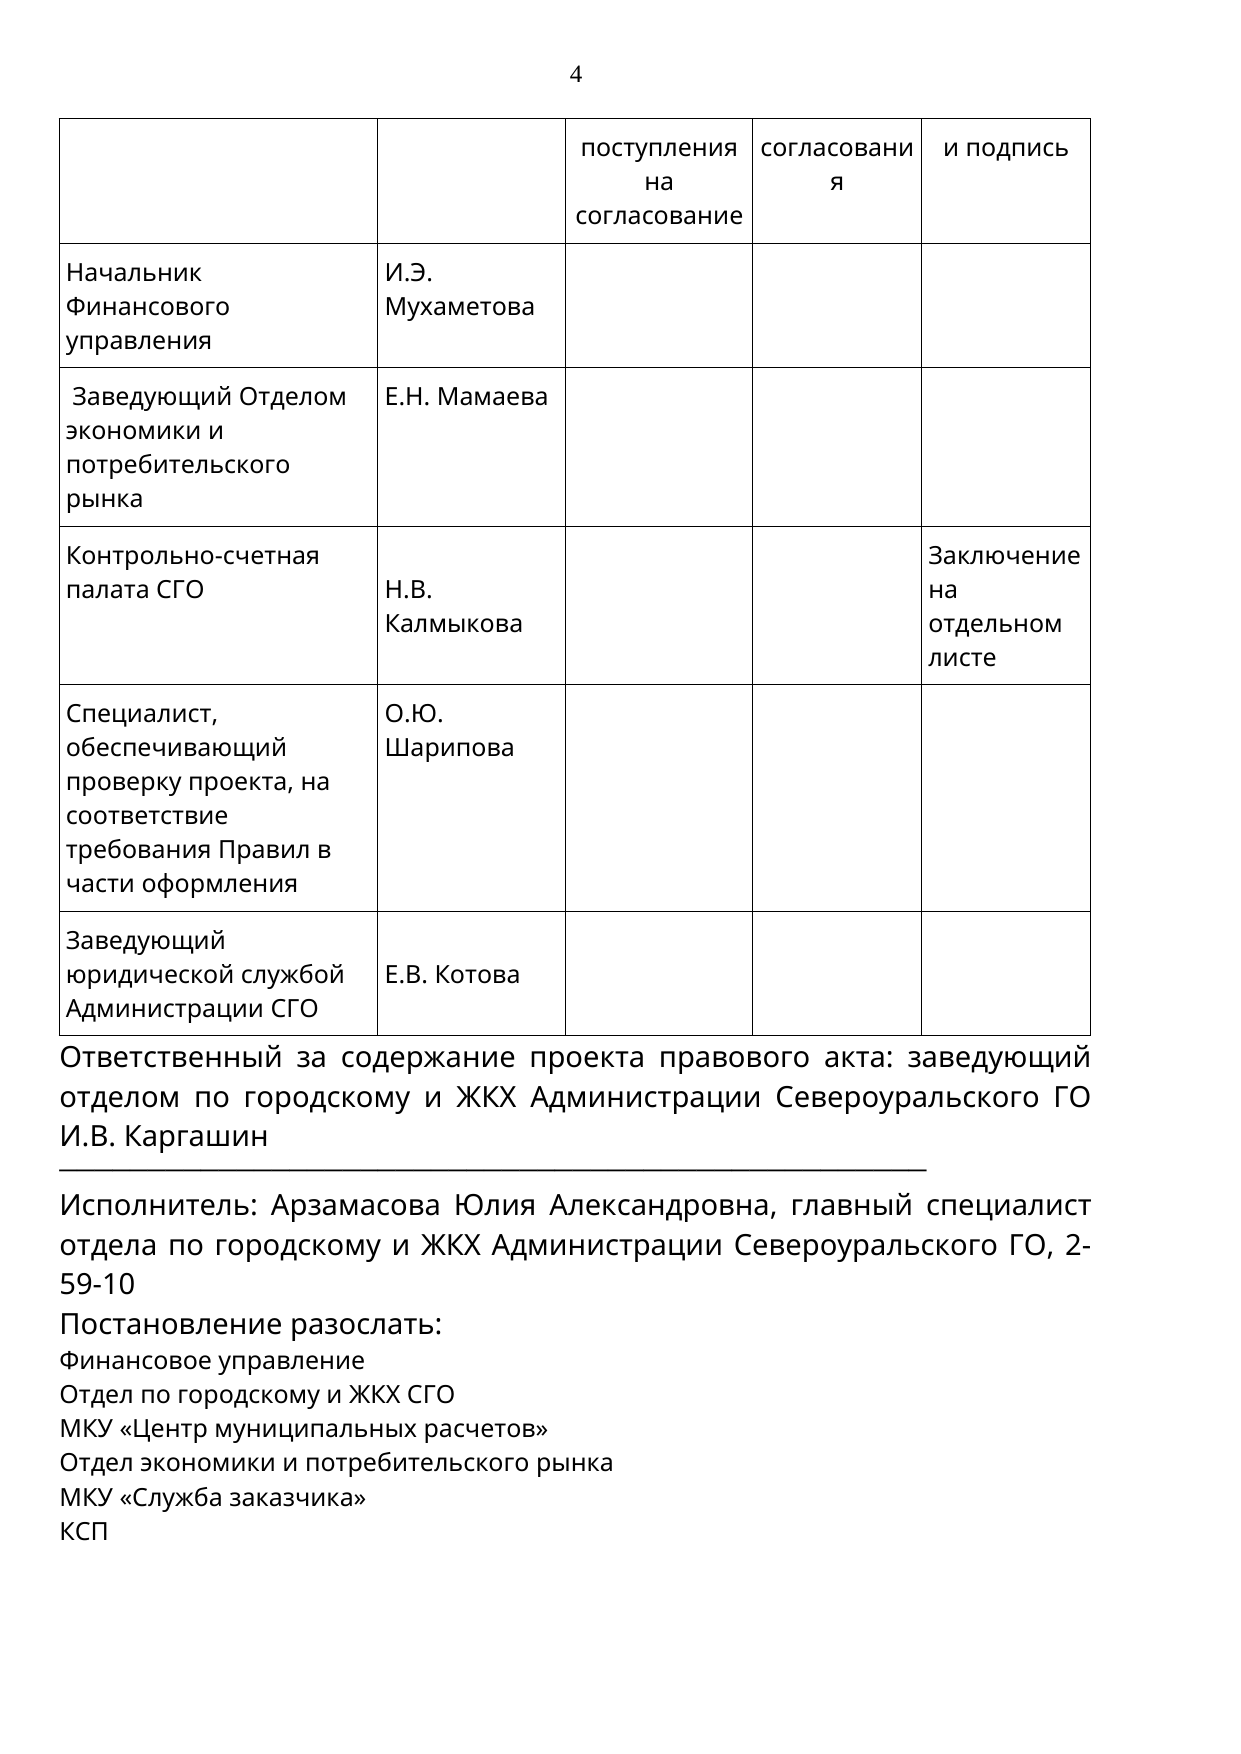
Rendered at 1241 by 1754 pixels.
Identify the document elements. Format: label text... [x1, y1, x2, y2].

text МКУ «Центр муниципальных расчетов» [59, 1411, 1092, 1445]
text МКУ «Служба заказчика» [59, 1479, 1092, 1513]
table_cell [922, 685, 1090, 911]
text Постановление разослать: [59, 1303, 1092, 1343]
table_cell Е.В. Котова [378, 912, 565, 1035]
text ───────────────────────────────────────────────── [59, 1155, 1092, 1184]
text Ответственный за содержание проекта правового акта: заведующий отделом по городскому и ЖКХ Администрации Североуральского ГО И.В. Каргашин [59, 1036, 1092, 1155]
table_cell поступления на согласование [566, 119, 752, 243]
table_cell Е.Н. Мамаева [378, 368, 565, 526]
table_cell [566, 527, 752, 684]
text Отдел экономики и потребительского рынка [59, 1445, 1092, 1479]
table_cell [753, 685, 921, 911]
text Отдел по городскому и ЖКХ СГО [59, 1377, 1092, 1411]
table_cell согласования [753, 119, 921, 243]
table_cell Заведующий юридической службой Администрации СГО [60, 912, 377, 1035]
text Исполнитель: Арзамасова Юлия Александровна, главный специалист отдела по городскому и ЖКХ Администрации Североуральского ГО, 2-59-10 [59, 1184, 1092, 1303]
table_cell Заведующий Отделом экономики и потребительского рынка [60, 368, 377, 526]
table_cell О.Ю. Шарипова [378, 685, 565, 911]
table_cell [566, 912, 752, 1035]
table_cell Н.В. Калмыкова [378, 527, 565, 684]
text Финансовое управление [59, 1343, 1092, 1377]
table_cell Начальник Финансового управления [60, 244, 377, 367]
table_cell И.Э. Мухаметова [378, 244, 565, 367]
table_cell и подпись [922, 119, 1090, 243]
table_cell [566, 685, 752, 911]
table_cell [753, 244, 921, 367]
table_cell Контрольно-счетная палата СГО [60, 527, 377, 684]
table_cell Заключение на отдельном листе [922, 527, 1090, 684]
table_cell [922, 368, 1090, 526]
table_cell [566, 368, 752, 526]
table_cell [753, 368, 921, 526]
table_cell [566, 244, 752, 367]
table_cell [922, 244, 1090, 367]
table_cell [922, 912, 1090, 1035]
table_cell [753, 912, 921, 1035]
table_cell [753, 527, 921, 684]
text КСП [59, 1513, 1092, 1547]
table_cell Специалист, обеспечивающий проверку проекта, на соответствие требования Правил в части оформления [60, 685, 377, 911]
